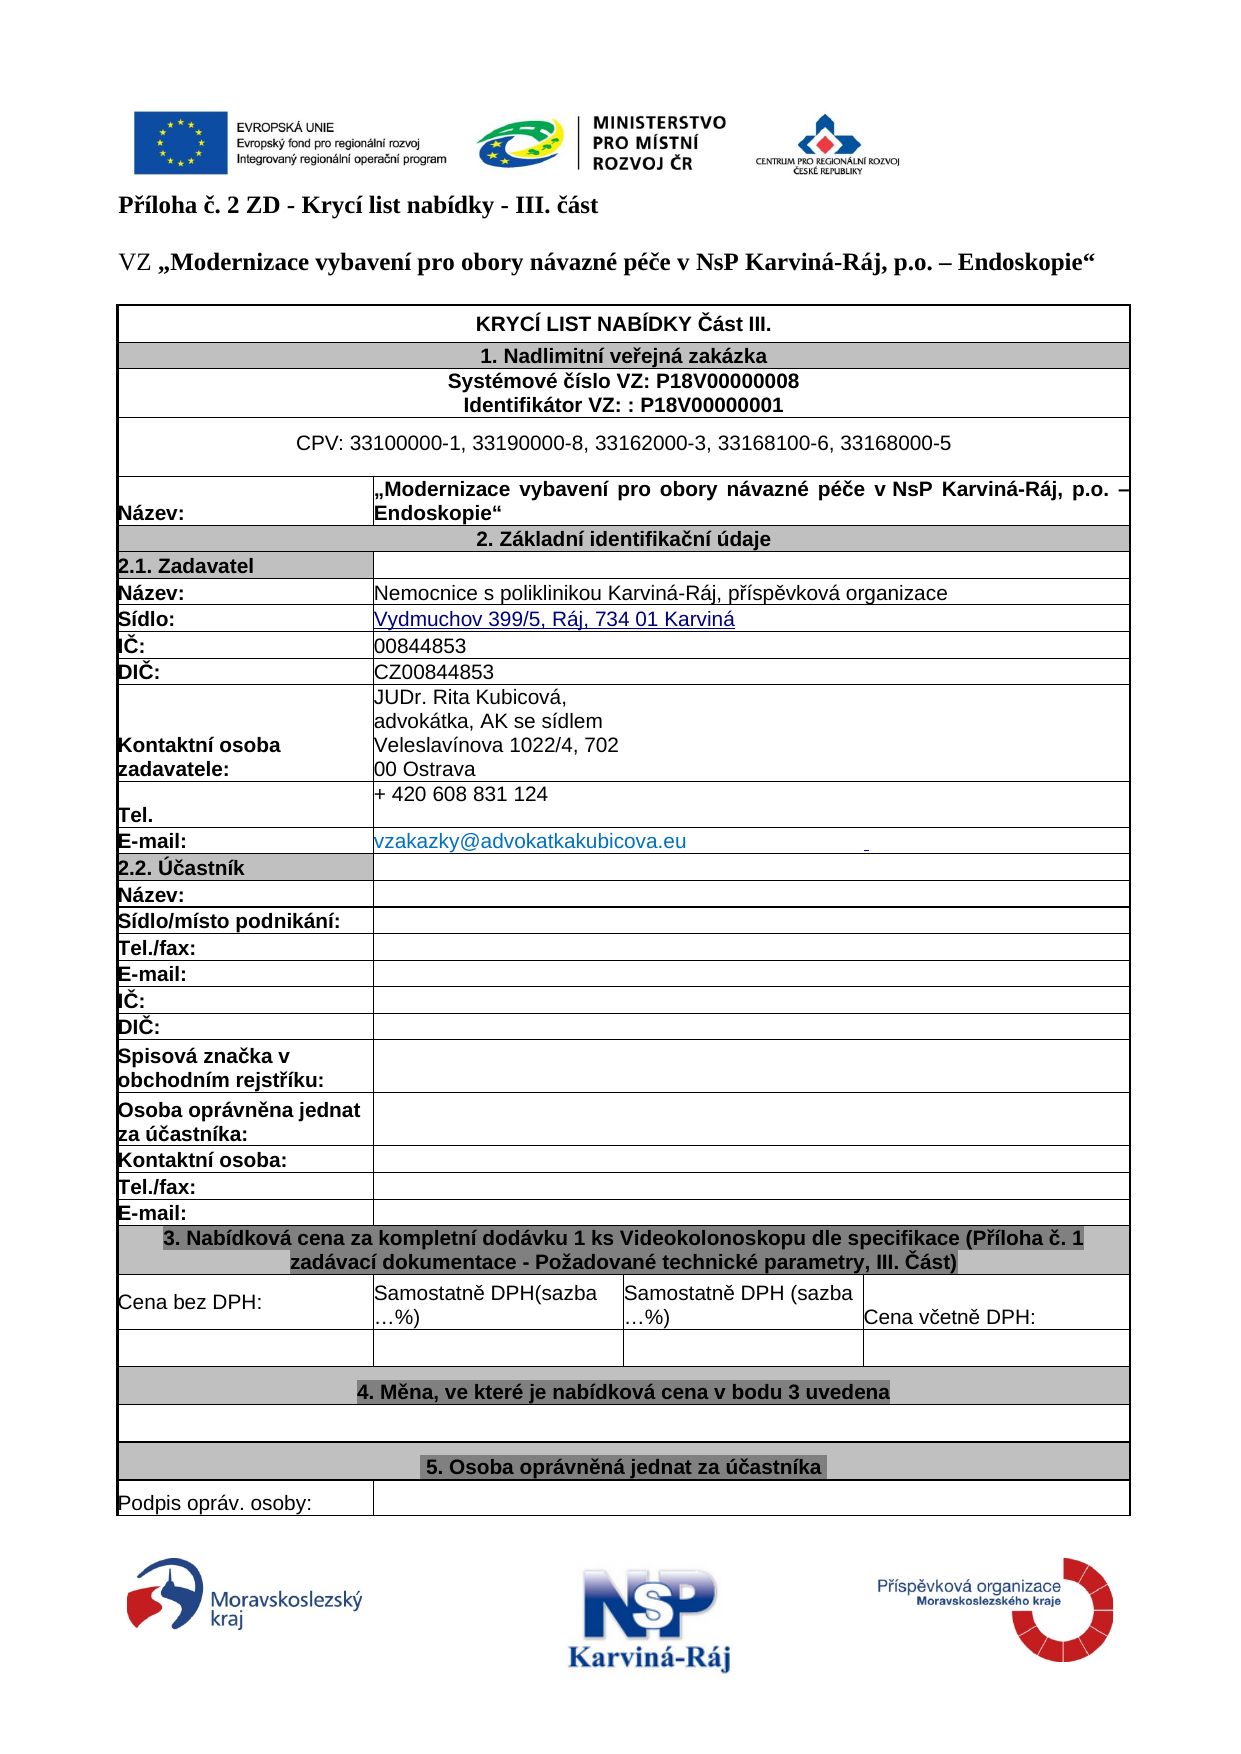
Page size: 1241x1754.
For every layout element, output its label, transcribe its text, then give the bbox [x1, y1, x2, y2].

table_cell [624, 854, 863, 880]
table_cell 3. Nabídková cena za kompletní dodávku 1 ks Videokolonoskopu dle specifikace (Příloha č. 1 zadávací dokumentace - Požadované technické parametry, III. Část) [119, 1226, 1129, 1274]
table_cell [863, 685, 1129, 781]
table_cell CZ00844853 [374, 659, 1129, 684]
table_cell E-mail: [119, 828, 373, 853]
table_cell [374, 987, 624, 1013]
table_cell [374, 1481, 1129, 1515]
table_cell Název: [119, 579, 373, 604]
table_cell E-mail: [119, 1200, 373, 1225]
table_cell Název: [119, 477, 373, 524]
table_cell Kontaktní osoba: [119, 1146, 373, 1172]
table_cell Tel./fax: [119, 934, 373, 959]
table_cell [864, 1330, 1129, 1366]
table_cell Podpis opráv. osoby: [119, 1481, 373, 1515]
table_cell [374, 1330, 623, 1366]
table_cell [374, 908, 1129, 933]
table_cell + 420 608 831 124 [374, 782, 863, 827]
table_cell [374, 961, 1129, 986]
table_cell Sídlo/místo podnikání: [119, 908, 373, 933]
table_cell Vydmuchov 399/5, Ráj, 734 01 Karviná [374, 605, 1129, 631]
table_cell [374, 1093, 1129, 1145]
table_cell [374, 881, 1129, 906]
table_cell JUDr. Rita Kubicová, advokátka, AK se sídlem Veleslavínova 1022/4, 702 00 Ostrava [374, 685, 624, 781]
table_cell „Modernizace vybavení pro obory návazné péče v NsP Karviná-Ráj, p.o. – Endoskopie“ [374, 477, 1129, 524]
table_cell Nemocnice s poliklinikou Karviná-Ráj, příspěvková organizace [374, 579, 1129, 604]
table_cell [863, 828, 1129, 853]
table_cell Tel. [119, 782, 373, 827]
table_cell E-mail: [119, 961, 373, 986]
table_cell [374, 1173, 1129, 1198]
table_cell 1. Nadlimitní veřejná zakázka [119, 343, 1129, 368]
table_cell [863, 854, 1129, 880]
table_cell Tel./fax: [119, 1173, 373, 1198]
table_cell 2. Základní identifikační údaje [119, 526, 1129, 551]
table_cell Osoba oprávněna jednat za účastníka: [119, 1093, 373, 1145]
table_cell [119, 1405, 1129, 1441]
table_cell 2.2. Účastník [119, 854, 373, 880]
table_cell Systémové číslo VZ: P18V00000008 Identifikátor VZ: : P18V00000001 [119, 369, 1129, 417]
table_cell 00844853 [374, 632, 1129, 657]
table_cell Název: [119, 881, 373, 906]
table_cell vzakazky@advokatkakubicova.eu [374, 828, 863, 853]
table_cell [374, 1014, 1129, 1039]
table_cell [863, 782, 1129, 827]
table_cell Cena včetně DPH: [864, 1275, 1129, 1329]
table_cell [374, 854, 624, 880]
table_cell IČ: [119, 987, 373, 1013]
table_cell [374, 552, 1129, 578]
table_cell DIČ: [119, 1014, 373, 1039]
table_cell [624, 685, 863, 781]
table_cell CPV: 33100000-1, 33190000-8, 33162000-3, 33168100-6, 33168000-5 [119, 418, 1129, 476]
table_cell Kontaktní osoba zadavatele: [119, 685, 373, 781]
table_cell [374, 1200, 1129, 1225]
table_cell Samostatně DPH (sazba …%) [624, 1275, 863, 1329]
table_cell [374, 1040, 1129, 1092]
table_cell IČ: [119, 632, 373, 657]
table_cell Cena bez DPH: [119, 1275, 373, 1329]
table_cell 5. Osoba oprávněná jednat za účastníka [119, 1443, 1129, 1479]
table_cell 4. Měna, ve které je nabídková cena v bodu 3 uvedena [119, 1367, 1129, 1404]
table_cell [624, 987, 863, 1013]
table_cell [119, 1330, 373, 1366]
table_header KRYCÍ LIST NABÍDKY Část III. [119, 306, 1129, 342]
table_cell [374, 934, 1129, 959]
table_cell Sídlo: [119, 605, 373, 631]
table_cell [624, 1330, 863, 1366]
table_cell [374, 1146, 1129, 1172]
table_cell Samostatně DPH(sazba …%) [374, 1275, 623, 1329]
table_cell Spisová značka v obchodním rejstříku: [119, 1040, 373, 1092]
table_cell 2.1. Zadavatel [119, 552, 373, 578]
table_cell [863, 987, 1129, 1013]
table_cell DIČ: [119, 659, 373, 684]
